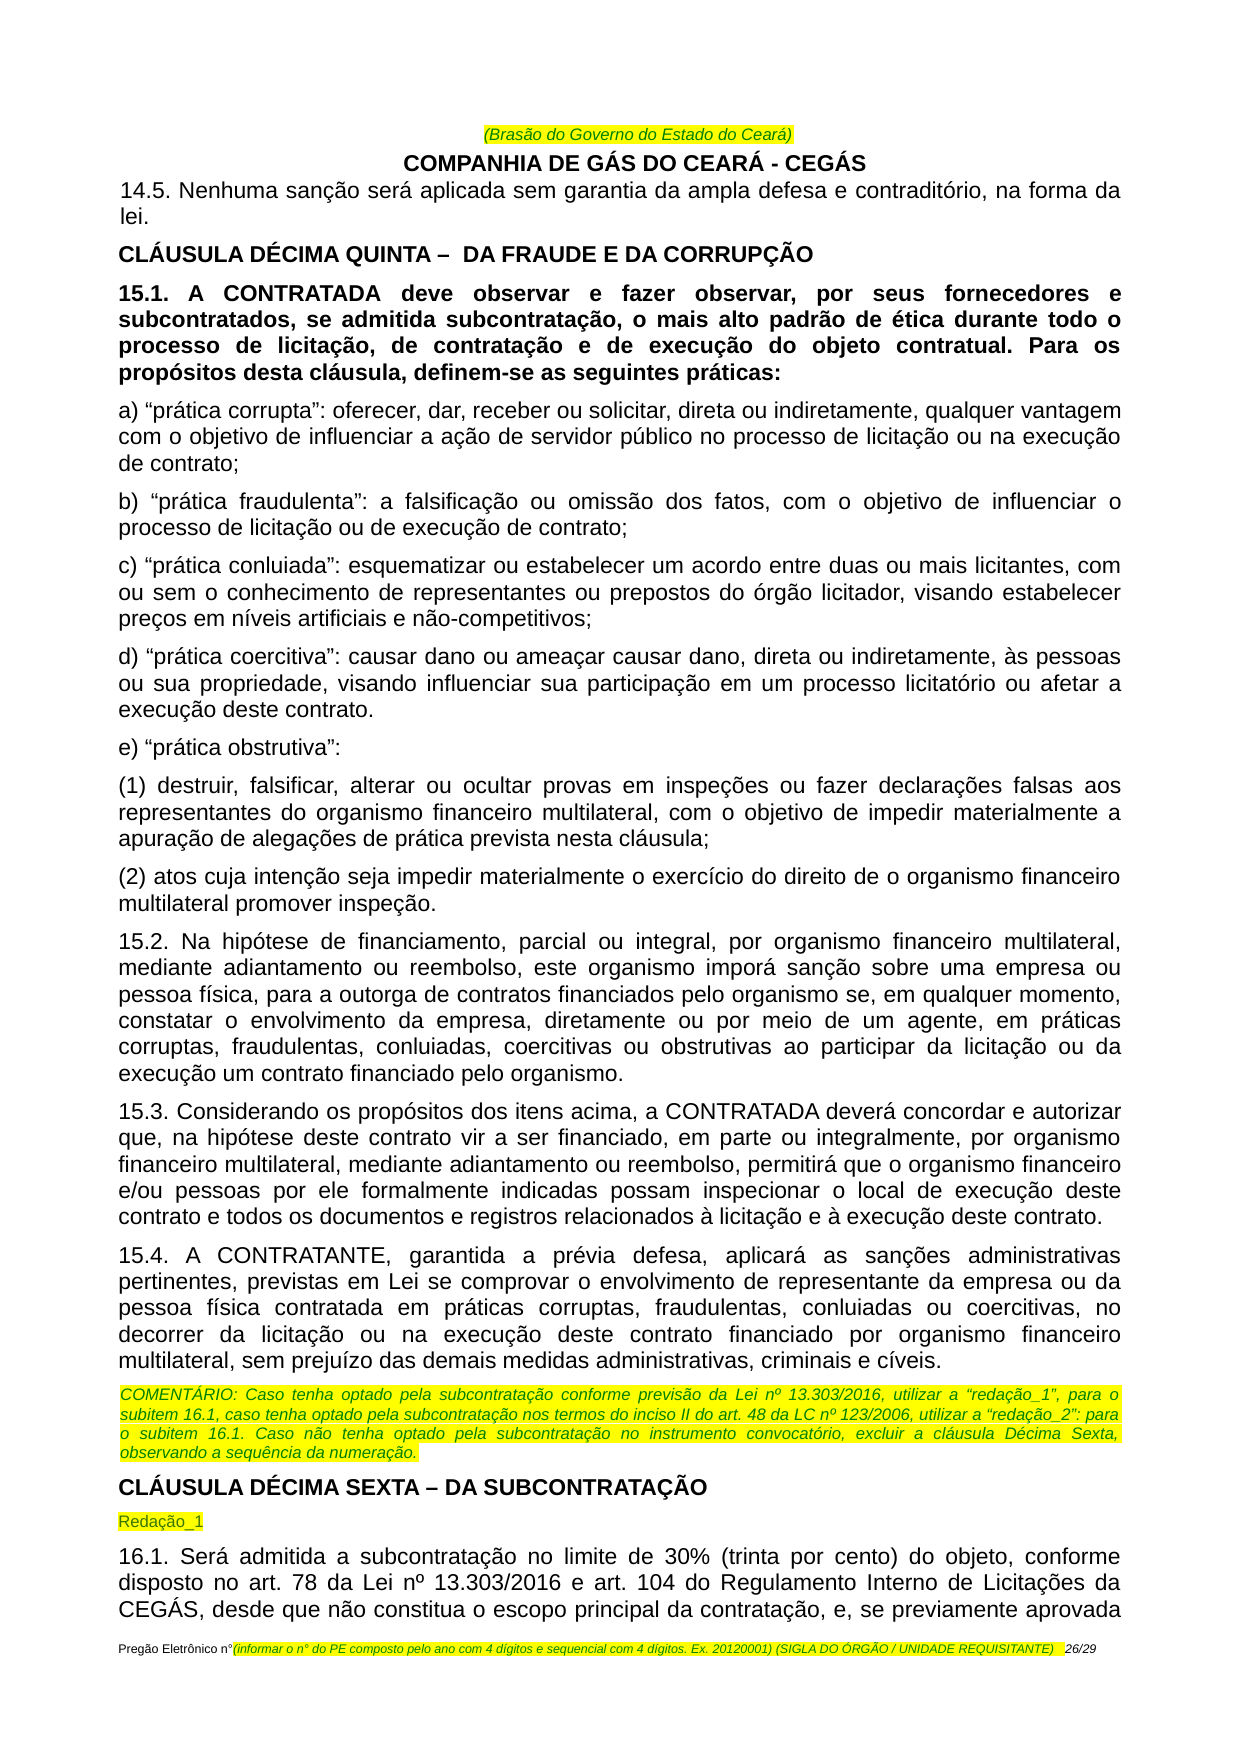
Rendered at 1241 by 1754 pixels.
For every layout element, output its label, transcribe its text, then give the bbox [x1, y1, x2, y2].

text (1) destruir, falsificar, alterar ou ocultar provas em inspeções ou fazer declarações falsas aos representantes do organismo financeiro multilateral, com o objetivo de impedir materialmente a apuração de alegações de prática prevista nesta cláusula; [118, 772, 1122, 851]
text 15.2. Na hipótese de financiamento, parcial ou integral, por organismo financeiro multilateral, mediante adiantamento ou reembolso, este organismo imporá sanção sobre uma empresa ou pessoa física, para a outorga de contratos financiados pelo organismo se, em qualquer momento, constatar o envolvimento da empresa, diretamente ou por meio de um agente, em práticas corruptas, fraudulentas, conluiadas, coercitivas ou obstrutivas ao participar da licitação ou da execução um contrato financiado pelo organismo. [118, 928, 1122, 1086]
text (2) atos cuja intenção seja impedir materialmente o exercício do direito de o organismo financeiro multilateral promover inspeção. [118, 863, 1122, 916]
text b) “prática fraudulenta”: a falsificação ou omissão dos fatos, com o objetivo de influenciar o processo de licitação ou de execução de contrato; [118, 488, 1122, 540]
text Redação_1 [118, 1512, 1122, 1531]
text CLÁUSULA DÉCIMA SEXTA – DA SUBCONTRATAÇÃO [118, 1474, 1122, 1500]
text 16.1. Será admitida a subcontratação no limite de 30% (trinta por cento) do objeto, conforme disposto no art. 78 da Lei nº 13.303/2016 e art. 104 do Regulamento Interno de Licitações da CEGÁS, desde que não constitua o escopo principal da contratação, e, se previamente aprovada [118, 1543, 1122, 1622]
text a) “prática corrupta”: oferecer, dar, receber ou solicitar, direta ou indiretamente, qualquer vantagem com o objetivo de influenciar a ação de servidor público no processo de licitação ou na execução de contrato; [118, 397, 1122, 476]
text 15.1. A CONTRATADA deve observar e fazer observar, por seus fornecedores e subcontratados, se admitida subcontratação, o mais alto padrão de ética durante todo o processo de licitação, de contratação e de execução do objeto contratual. Para os propósitos desta cláusula, definem-se as seguintes práticas: [118, 279, 1122, 385]
text c) “prática conluiada”: esquematizar ou estabelecer um acordo entre duas ou mais licitantes, com ou sem o conhecimento de representantes ou prepostos do órgão licitador, visando estabelecer preços em níveis artificiais e não-competitivos; [118, 552, 1122, 631]
text e) “prática obstrutiva”: [118, 734, 1122, 761]
text d) “prática coercitiva”: causar dano ou ameaçar causar dano, direta ou indiretamente, às pessoas ou sua propriedade, visando influenciar sua participação em um processo licitatório ou afetar a execução deste contrato. [118, 643, 1122, 722]
text 15.3. Considerando os propósitos dos itens acima, a CONTRATADA deverá concordar e autorizar que, na hipótese deste contrato vir a ser financiado, em parte ou integralmente, por organismo financeiro multilateral, mediante adiantamento ou reembolso, permitirá que o organismo financeiro e/ou pessoas por ele formalmente indicadas possam inspecionar o local de execução deste contrato e todos os documentos e registros relacionados à licitação e à execução deste contrato. [118, 1098, 1122, 1230]
text CLÁUSULA DÉCIMA QUINTA – DA FRAUDE E DA CORRUPÇÃO [118, 241, 1122, 268]
text 14.5. Nenhuma sanção será aplicada sem garantia da ampla defesa e contraditório, na forma da lei. [120, 177, 1122, 229]
text 15.4. A CONTRATANTE, garantida a prévia defesa, aplicará as sanções administrativas pertinentes, previstas em Lei se comprovar o envolvimento de representante da empresa ou da pessoa física contratada em práticas corruptas, fraudulentas, conluiadas ou coercitivas, no decorrer da licitação ou na execução deste contrato financiado por organismo financeiro multilateral, sem prejuízo das demais medidas administrativas, criminais e cíveis. [118, 1242, 1122, 1373]
text COMENTÁRIO: Caso tenha optado pela subcontratação conforme previsão da Lei nº 13.303/2016, utilizar a “redação_1”, para o subitem 16.1, caso tenha optado pela subcontratação nos termos do inciso II do art. 48 da LC nº 123/2006, utilizar a “redação_2”: para o subitem 16.1. Caso não tenha optado pela subcontratação no instrumento convocatório, excluir a cláusula Décima Sexta, observando a sequência da numeração. [120, 1385, 1122, 1462]
